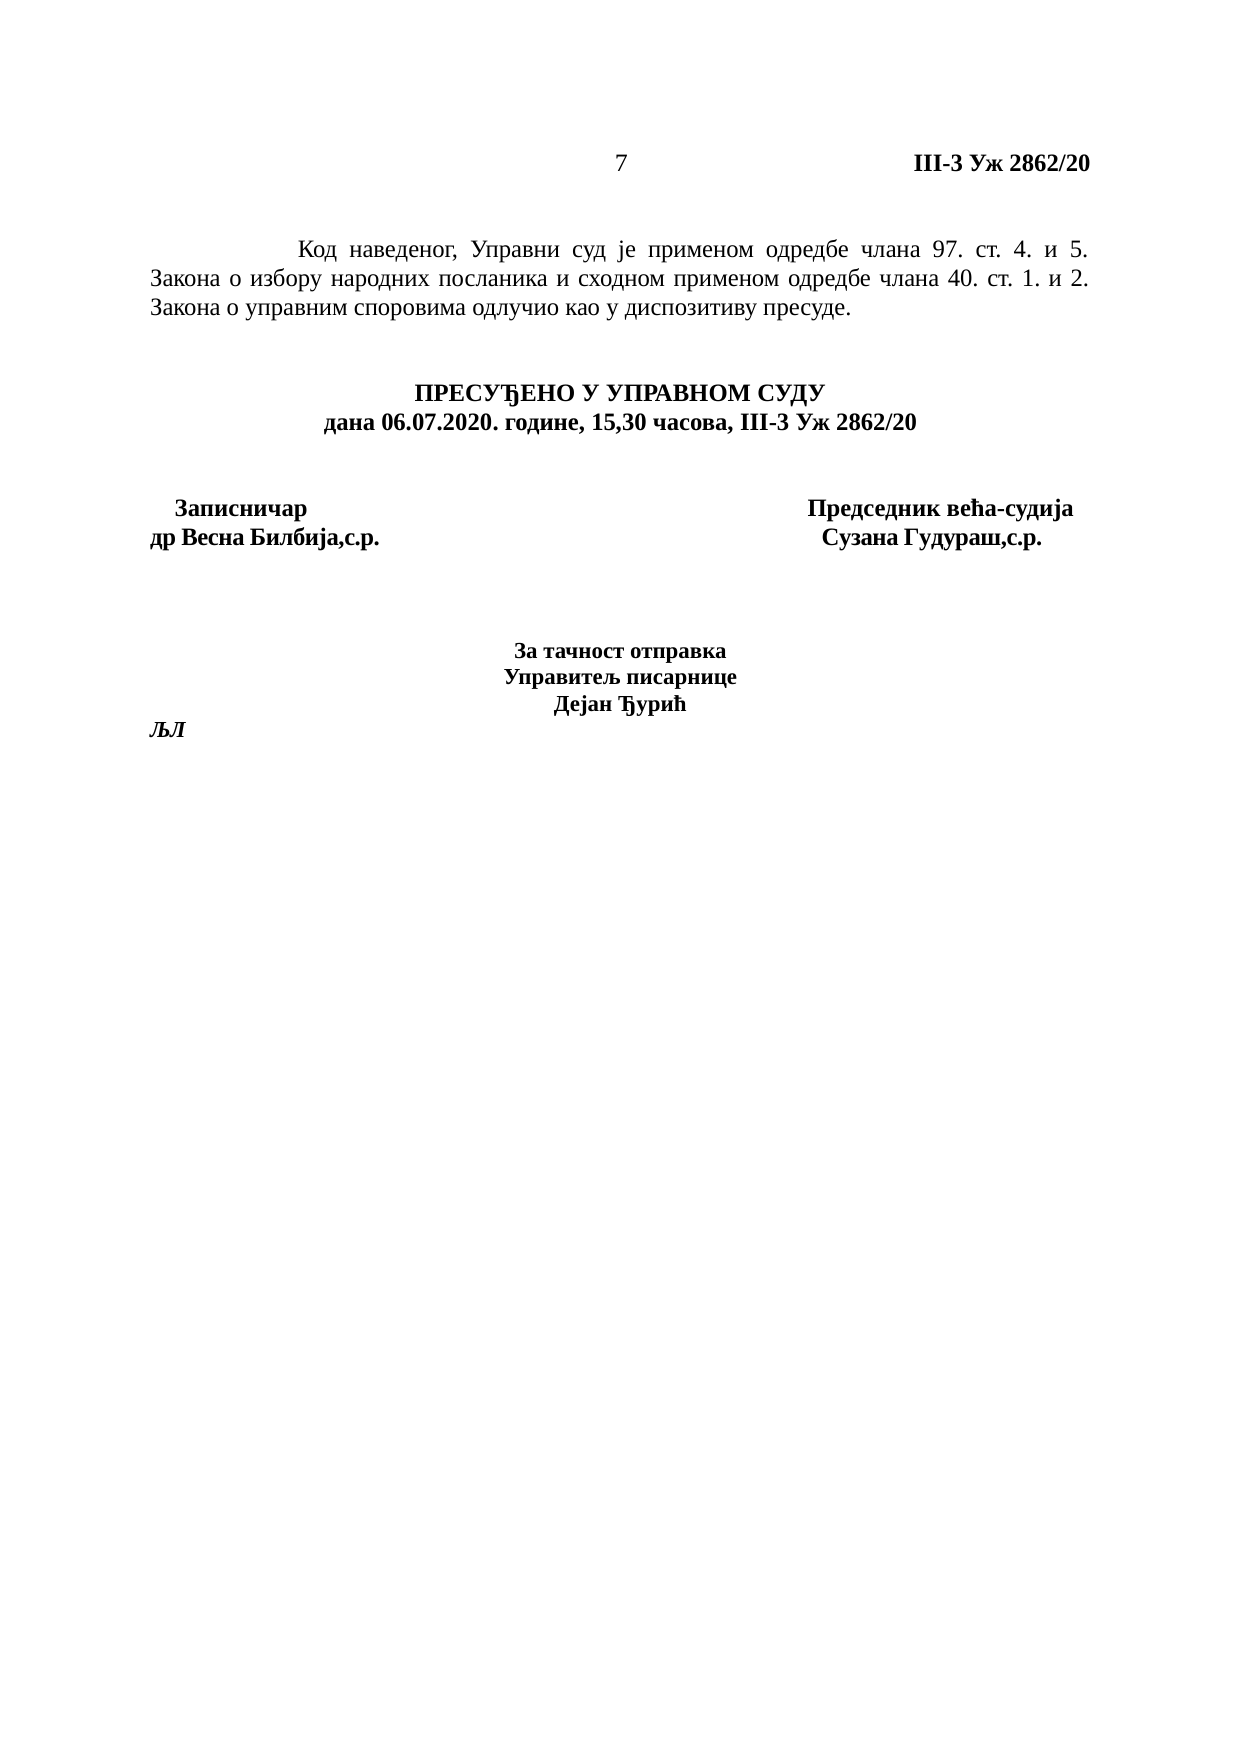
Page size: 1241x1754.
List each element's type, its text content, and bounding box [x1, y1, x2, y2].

text Управитељ писарнице [150, 663, 1090, 690]
text ПРЕСУЂЕНО У УПРАВНОМ СУДУ [150, 378, 1090, 407]
text Дејан Ђурић [150, 690, 1090, 716]
text За тачност отправка [150, 637, 1090, 663]
text др Весна Билбија,с.р. Сузана Гудураш,с.р. [150, 522, 1090, 551]
text дана 06.07.2020. године, 15,30 часова, III-3 Уж 2862/20 [150, 407, 1090, 436]
text Код наведеног, Управни суд је применом одредбе члана 97. ст. 4. и 5. Закона о избору народних посланика и сходном применом одредбе члана 40. ст. 1. и 2. Закона о управним споровима одлучио као у диспозитиву пресуде. [150, 234, 1090, 321]
text ЉЛ [150, 716, 1090, 742]
text Записничар Председник већа-судија [150, 493, 1090, 522]
